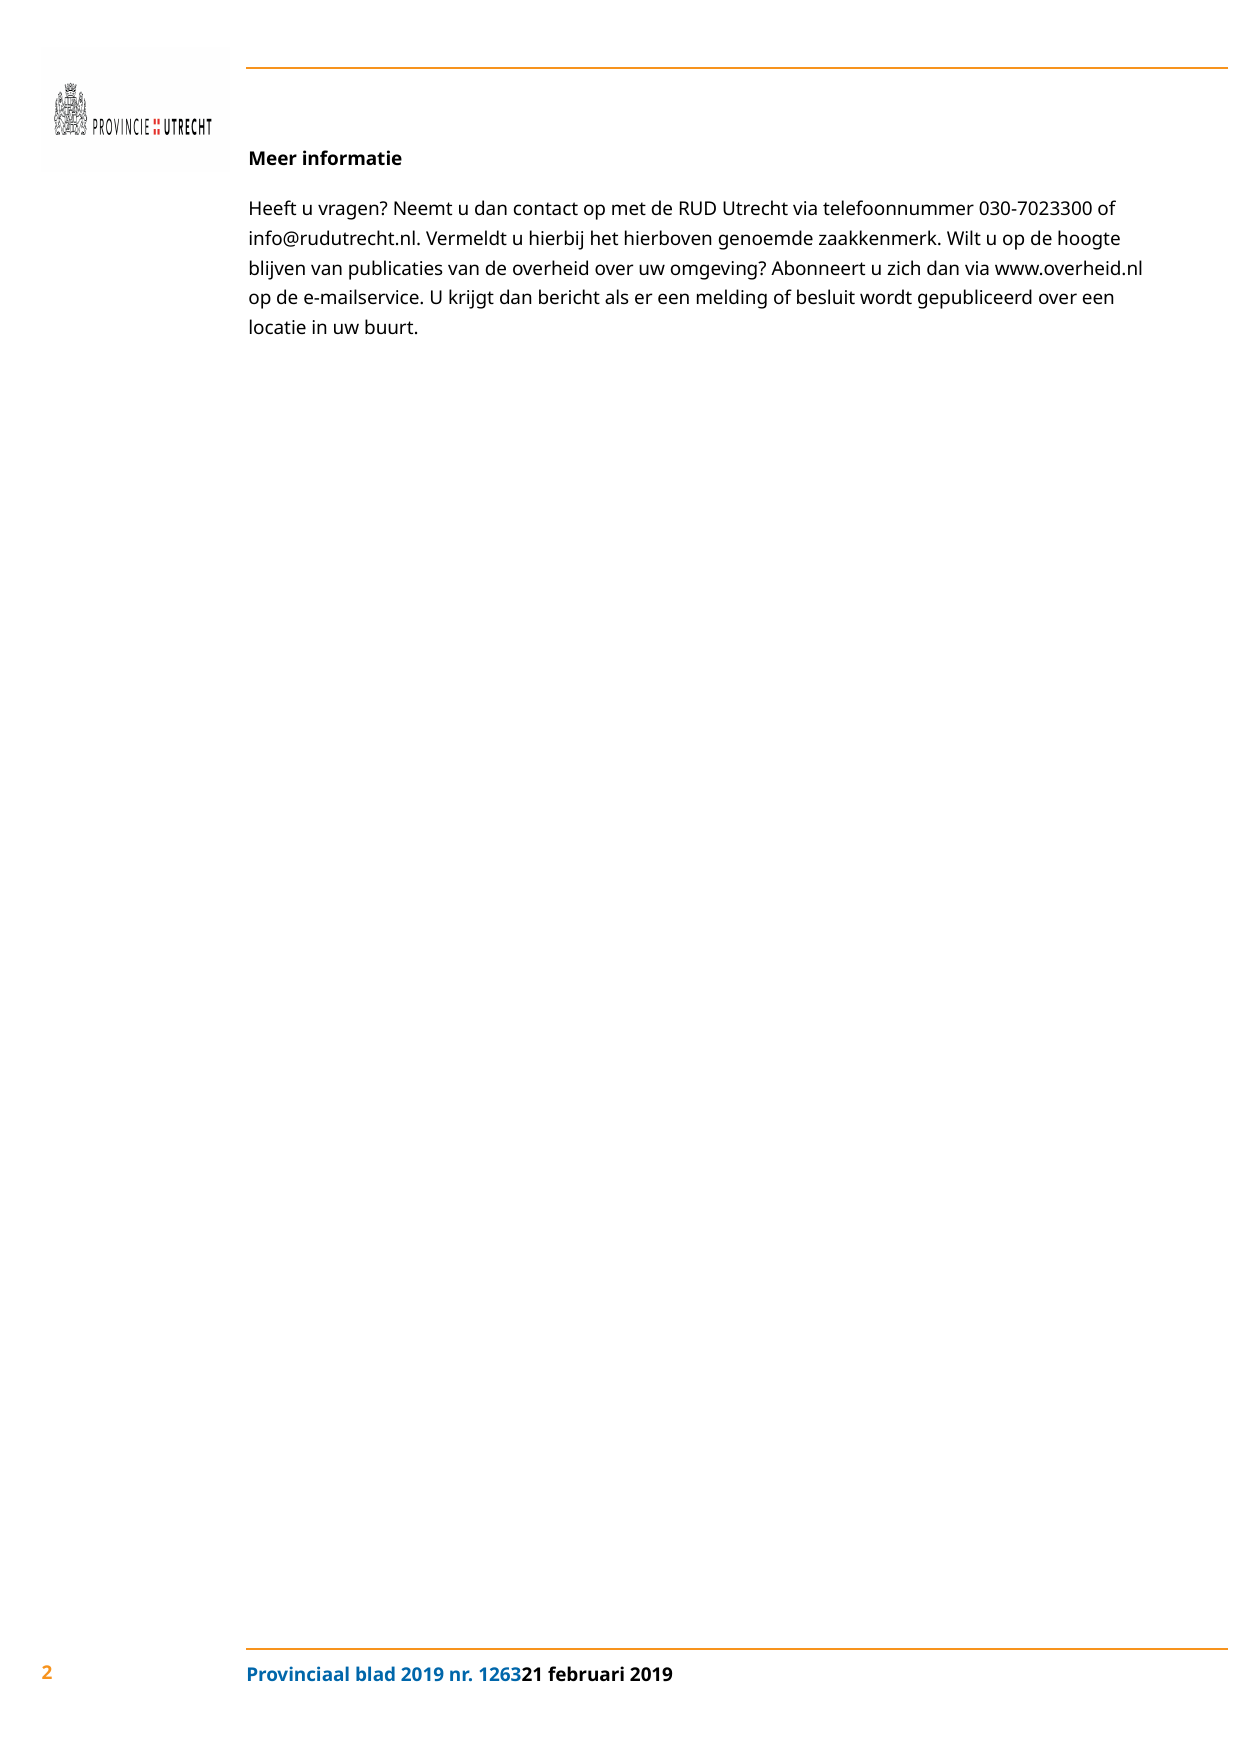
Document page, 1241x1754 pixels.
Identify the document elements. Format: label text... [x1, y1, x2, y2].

text Meer informatie [248, 145, 1152, 171]
picture [41, 47, 231, 172]
text Heeft u vragen? Neemt u dan contact op met de RUD Utrecht via telefoonnummer 030-7023300 of info@rudutrecht.nl. Vermeldt u hierbij het hierboven genoemde zaakkenmerk. Wilt u op de hoogte blijven van publicaties van de overheid over uw omgeving? Abonneert u zich dan via www.overheid.nl op de e-mailservice. U krijgt dan bericht als er een melding of besluit wordt gepubliceerd over een locatie in uw buurt. [248, 196, 1152, 340]
